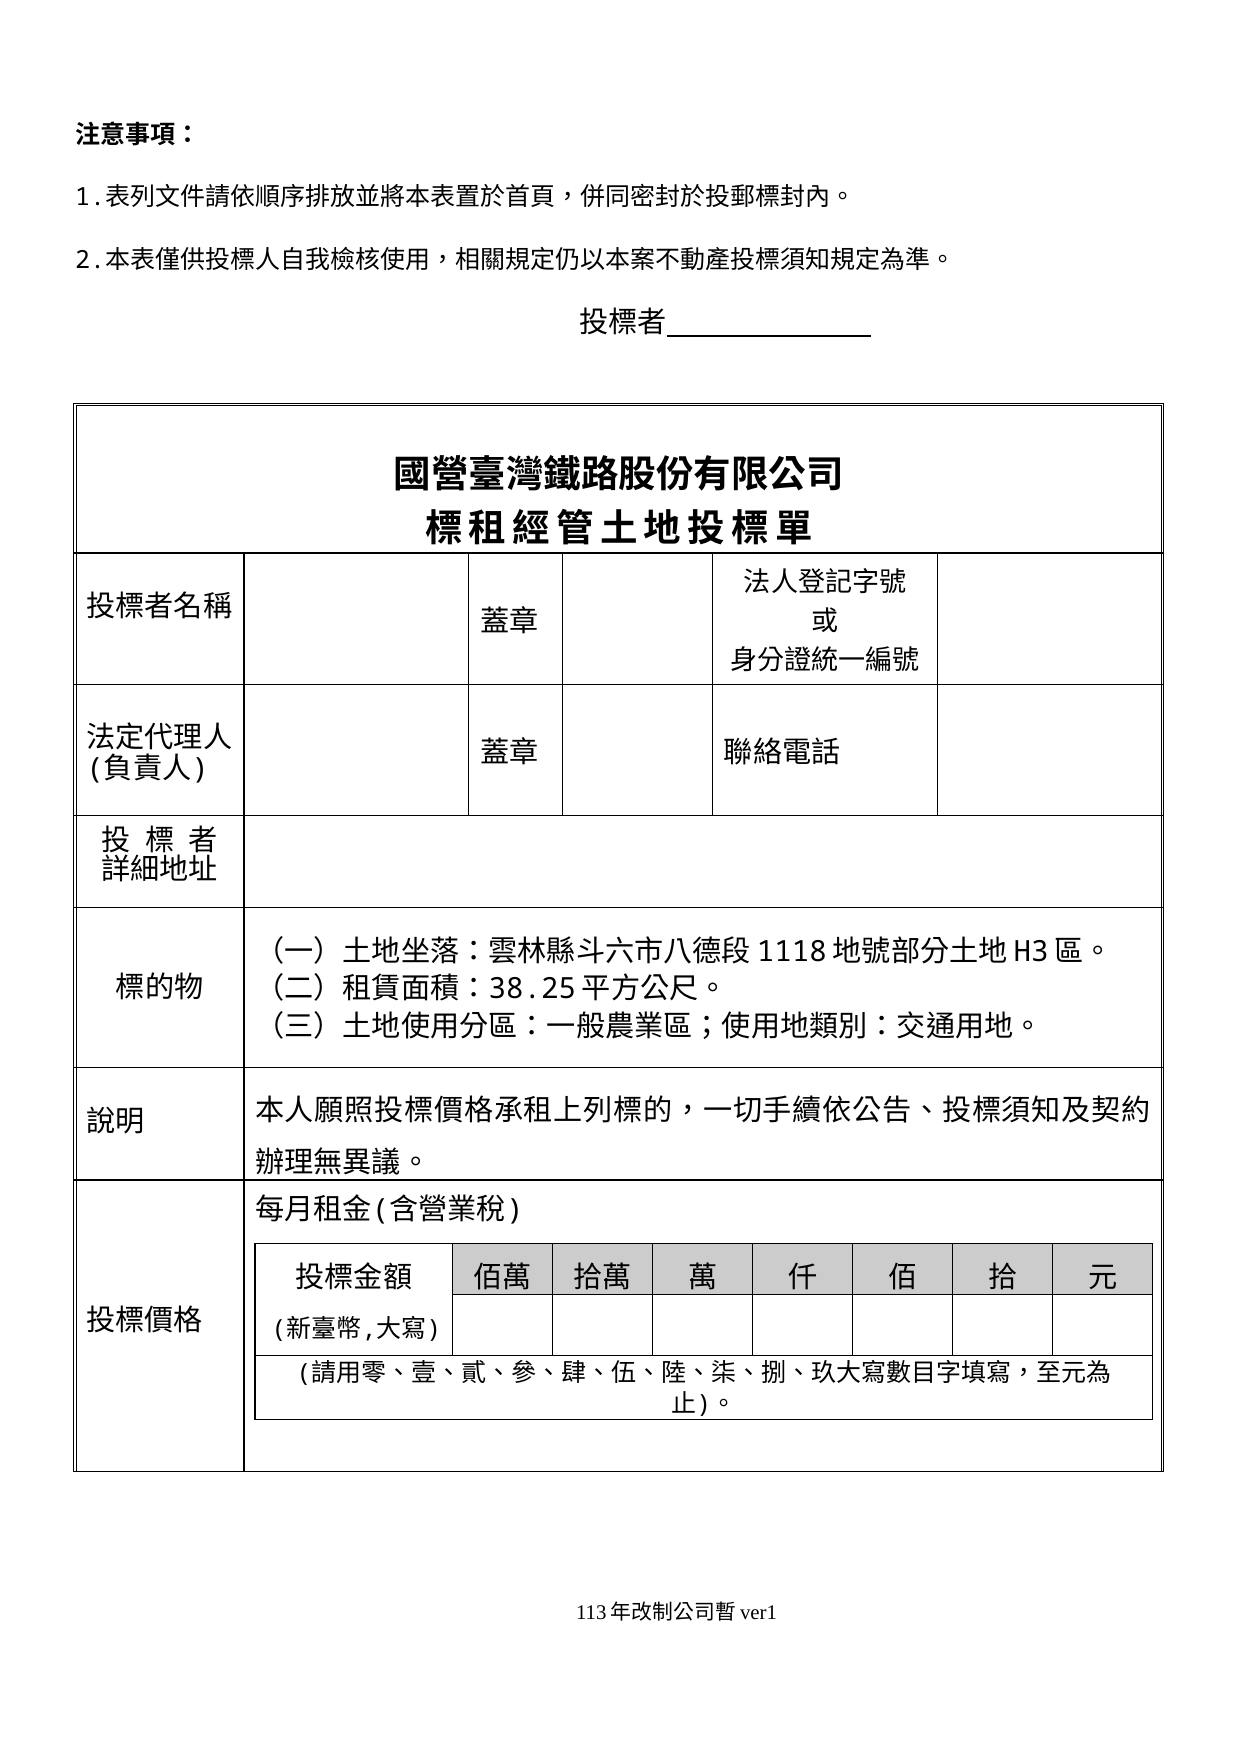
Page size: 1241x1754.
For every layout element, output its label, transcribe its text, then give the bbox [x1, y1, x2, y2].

table_header 佰 [853, 1244, 952, 1294]
table_cell 投標價格 [77, 1181, 243, 1471]
table_cell 說明 [77, 1068, 243, 1179]
table_header 投標金額 (新臺幣,大寫) [256, 1244, 452, 1355]
table_cell [245, 554, 468, 684]
table_header 元 [1053, 1244, 1152, 1294]
table_cell 本人願照投標價格承租上列標的，一切手續依公告、投標須知及契約辦理無異議。 [245, 1068, 1161, 1179]
table_cell [753, 1295, 852, 1355]
table_cell [653, 1295, 752, 1355]
text 1.表列文件請依順序排放並將本表置於首頁，併同密封於投郵標封內。 [75, 153, 1125, 216]
table_cell 法定代理人(負責人) 姓名 [77, 685, 243, 815]
table_cell (請用零、壹、貳、參、肆、伍、陸、柒、捌、玖大寫數目字填寫，至元為止)。 [256, 1356, 1152, 1419]
text 2.本表僅供投標人自我檢核使用，相關規定仍以本案不動產投標須知規定為準。 [75, 216, 1125, 278]
table_cell 標的物 [77, 908, 243, 1067]
table_cell [853, 1295, 952, 1355]
text 注意事項： [75, 91, 1125, 153]
table_cell 投標者名稱 [77, 554, 243, 684]
text 投標者 [325, 278, 1125, 341]
table_cell 蓋章 [469, 685, 562, 815]
table_cell [245, 685, 468, 815]
table_cell 蓋章 [469, 554, 562, 684]
table_cell （一）土地坐落：雲林縣斗六市八德段1118地號部分土地H3區。 （二）租賃面積：38.25平方公尺。 （三）土地使用分區：一般農業區；使用地類別：交通用地。 [245, 908, 1161, 1067]
table_header 仟 [753, 1244, 852, 1294]
table_cell [553, 1295, 652, 1355]
table_cell 每月租金(含營業稅) [245, 1181, 1161, 1471]
table_cell [245, 816, 1161, 907]
table_header 萬 [653, 1244, 752, 1294]
table_header 拾萬 [553, 1244, 652, 1294]
table_cell [563, 685, 712, 815]
table_cell 聯絡電話 [713, 685, 937, 815]
table_header 佰萬 [453, 1244, 552, 1294]
table_cell [453, 1295, 552, 1355]
table_header 拾 [953, 1244, 1052, 1294]
table_cell 投 標 者 詳細地址 [77, 816, 243, 907]
table_header 國營臺灣鐵路股份有限公司 標租經管土地投標單 [77, 406, 1161, 552]
table_cell [938, 685, 1161, 815]
table_cell [938, 554, 1161, 684]
table_cell [1053, 1295, 1152, 1355]
table_cell [563, 554, 712, 684]
table_cell [953, 1295, 1052, 1355]
table_cell 法人登記字號 或 身分證統一編號 [713, 554, 937, 684]
